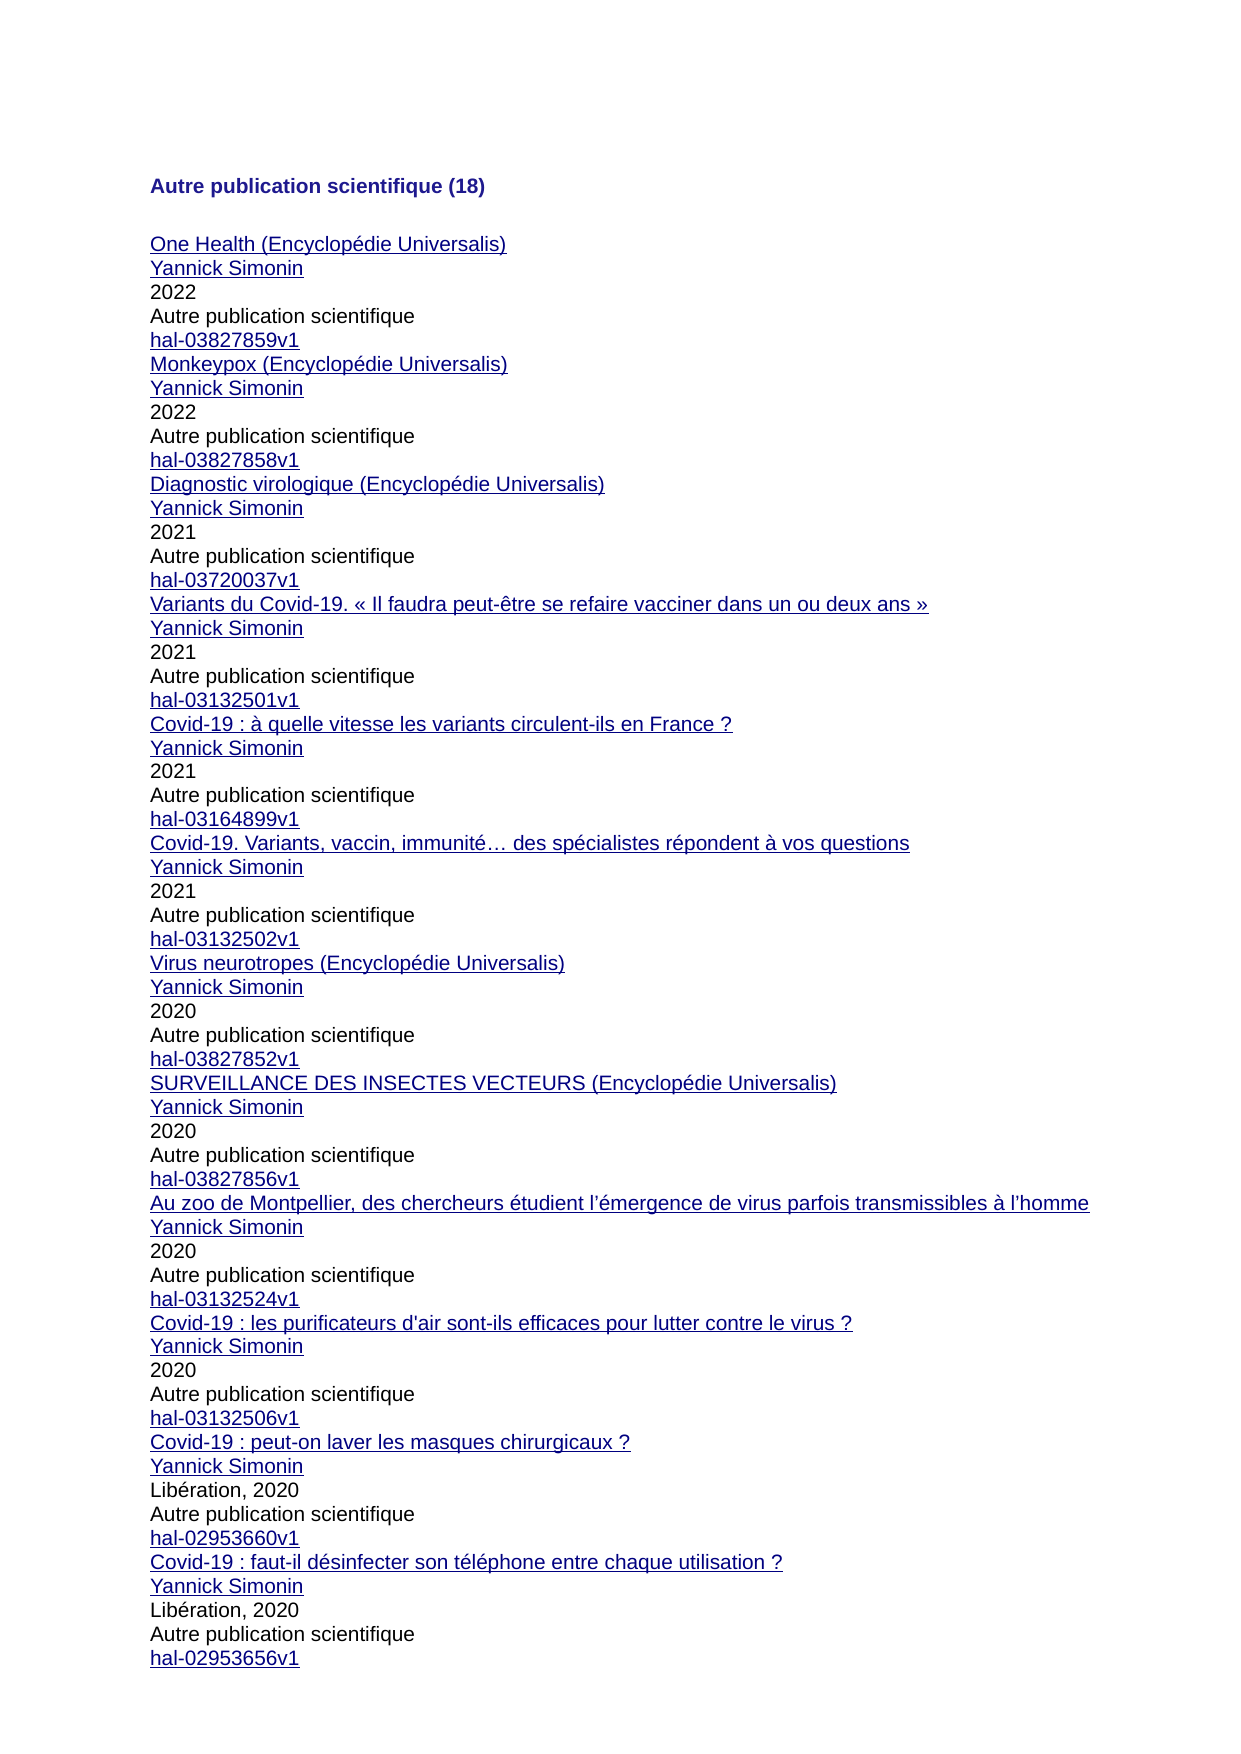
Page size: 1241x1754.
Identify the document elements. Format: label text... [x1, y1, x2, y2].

table_cell Monkeypox (Encyclopédie Universalis) Yannick Simonin 2022 Autre publication scientifique hal-03827858v1 [150, 352, 1090, 472]
table_cell Covid-19 : les purificateurs d'air sont-ils efficaces pour lutter contre le virus ? Yannick Simonin 2020 Autre publication scientifique hal-03132506v1 [150, 1310, 1090, 1430]
table_cell Au zoo de Montpellier, des chercheurs étudient l’émergence de virus parfois transmissibles à l’homme [150, 1191, 1090, 1212]
table_header One Health (Encyclopédie Universalis) Yannick Simonin 2022 Autre publication scientifique hal-03827859v1 [150, 232, 1090, 352]
table_cell SURVEILLANCE DES INSECTES VECTEURS (Encyclopédie Universalis) Yannick Simonin 2020 Autre publication scientifique hal-03827856v1 [150, 1071, 1090, 1191]
subtitle Autre publication scientifique (18) [150, 174, 1090, 198]
table_cell Covid-19 : faut-il désinfecter son téléphone entre chaque utilisation ? Yannick Simonin Libération, 2020 Autre publication scientifique hal-02953656v1 [150, 1550, 1090, 1670]
table_cell Diagnostic virologique (Encyclopédie Universalis) Yannick Simonin 2021 Autre publication scientifique hal-03720037v1 [150, 472, 1090, 592]
table_cell Covid-19 : à quelle vitesse les variants circulent-ils en France ? Yannick Simonin 2021 Autre publication scientifique hal-03164899v1 [150, 711, 1090, 831]
table_cell Virus neurotropes (Encyclopédie Universalis) Yannick Simonin 2020 Autre publication scientifique hal-03827852v1 [150, 951, 1090, 1071]
table_cell Variants du Covid-19. « Il faudra peut-être se refaire vacciner dans un ou deux ans » Yannick Simonin 2021 Autre publication scientifique hal-03132501v1 [150, 592, 1090, 711]
table_cell Covid-19. Variants, vaccin, immunité… des spécialistes répondent à vos questions Yannick Simonin 2021 Autre publication scientifique hal-03132502v1 [150, 831, 1090, 951]
table_cell Yannick Simonin 2020 Autre publication scientifique hal-03132524v1 [150, 1213, 1090, 1310]
table_cell Covid-19 : peut-on laver les masques chirurgicaux ? Yannick Simonin Libération, 2020 Autre publication scientifique hal-02953660v1 [150, 1430, 1090, 1550]
